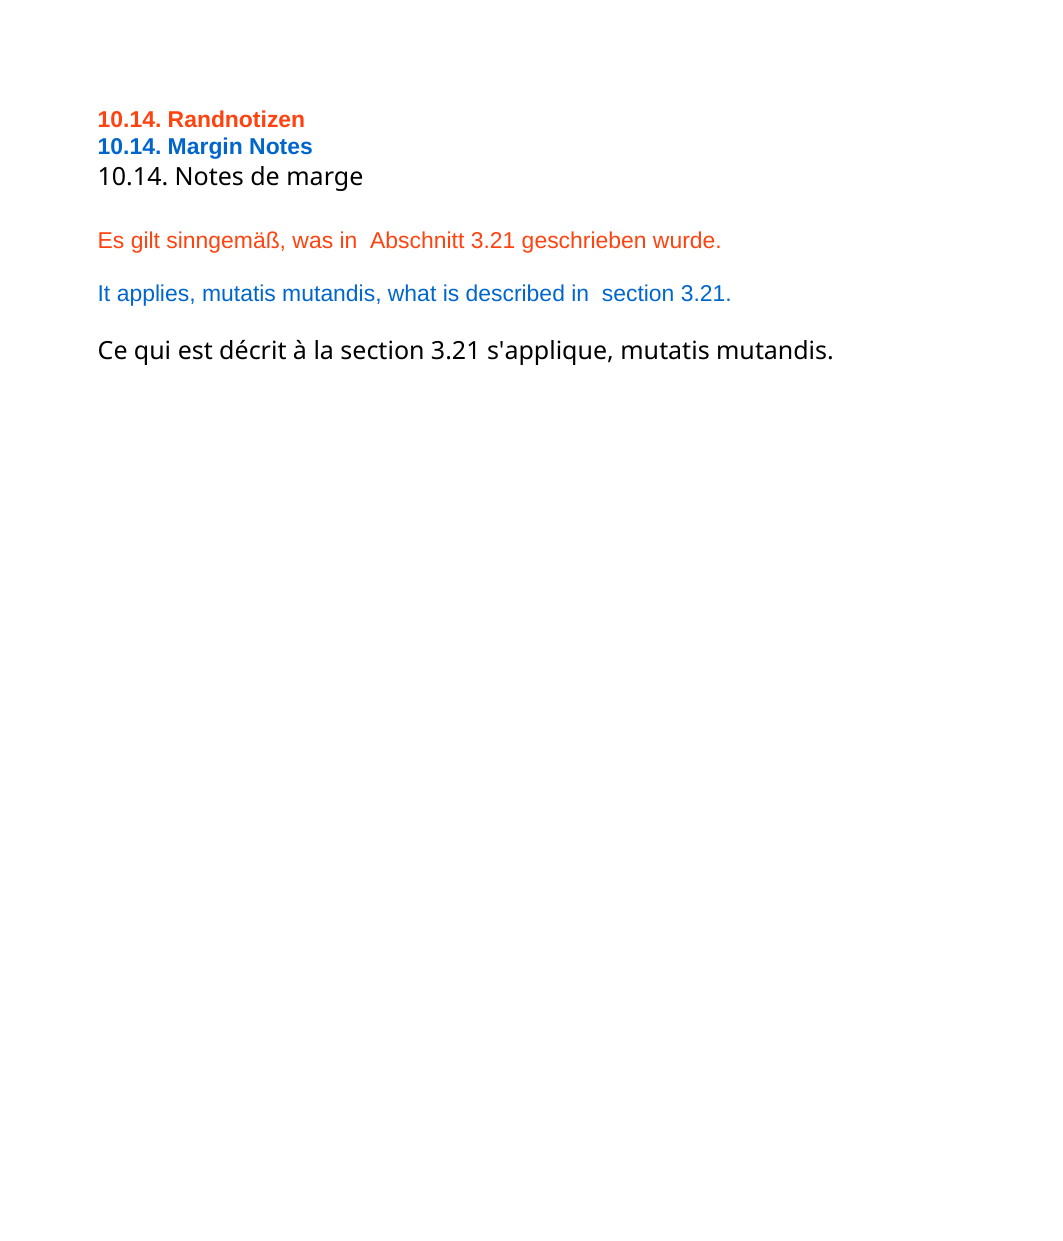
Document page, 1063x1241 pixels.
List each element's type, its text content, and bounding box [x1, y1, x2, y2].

text It applies, mutatis mutandis, what is described in section 3.21. [97, 280, 995, 306]
text Ce qui est décrit à la section 3.21 s'applique, mutatis mutandis. [97, 332, 995, 367]
text Es gilt sinngemäß, was in Abschnitt 3.21 geschrieben wurde. [97, 227, 995, 253]
text 10.14. Notes de marge [97, 159, 995, 193]
text 10.14. Margin Notes [97, 133, 995, 159]
text 10.14. Randnotizen [97, 106, 995, 133]
